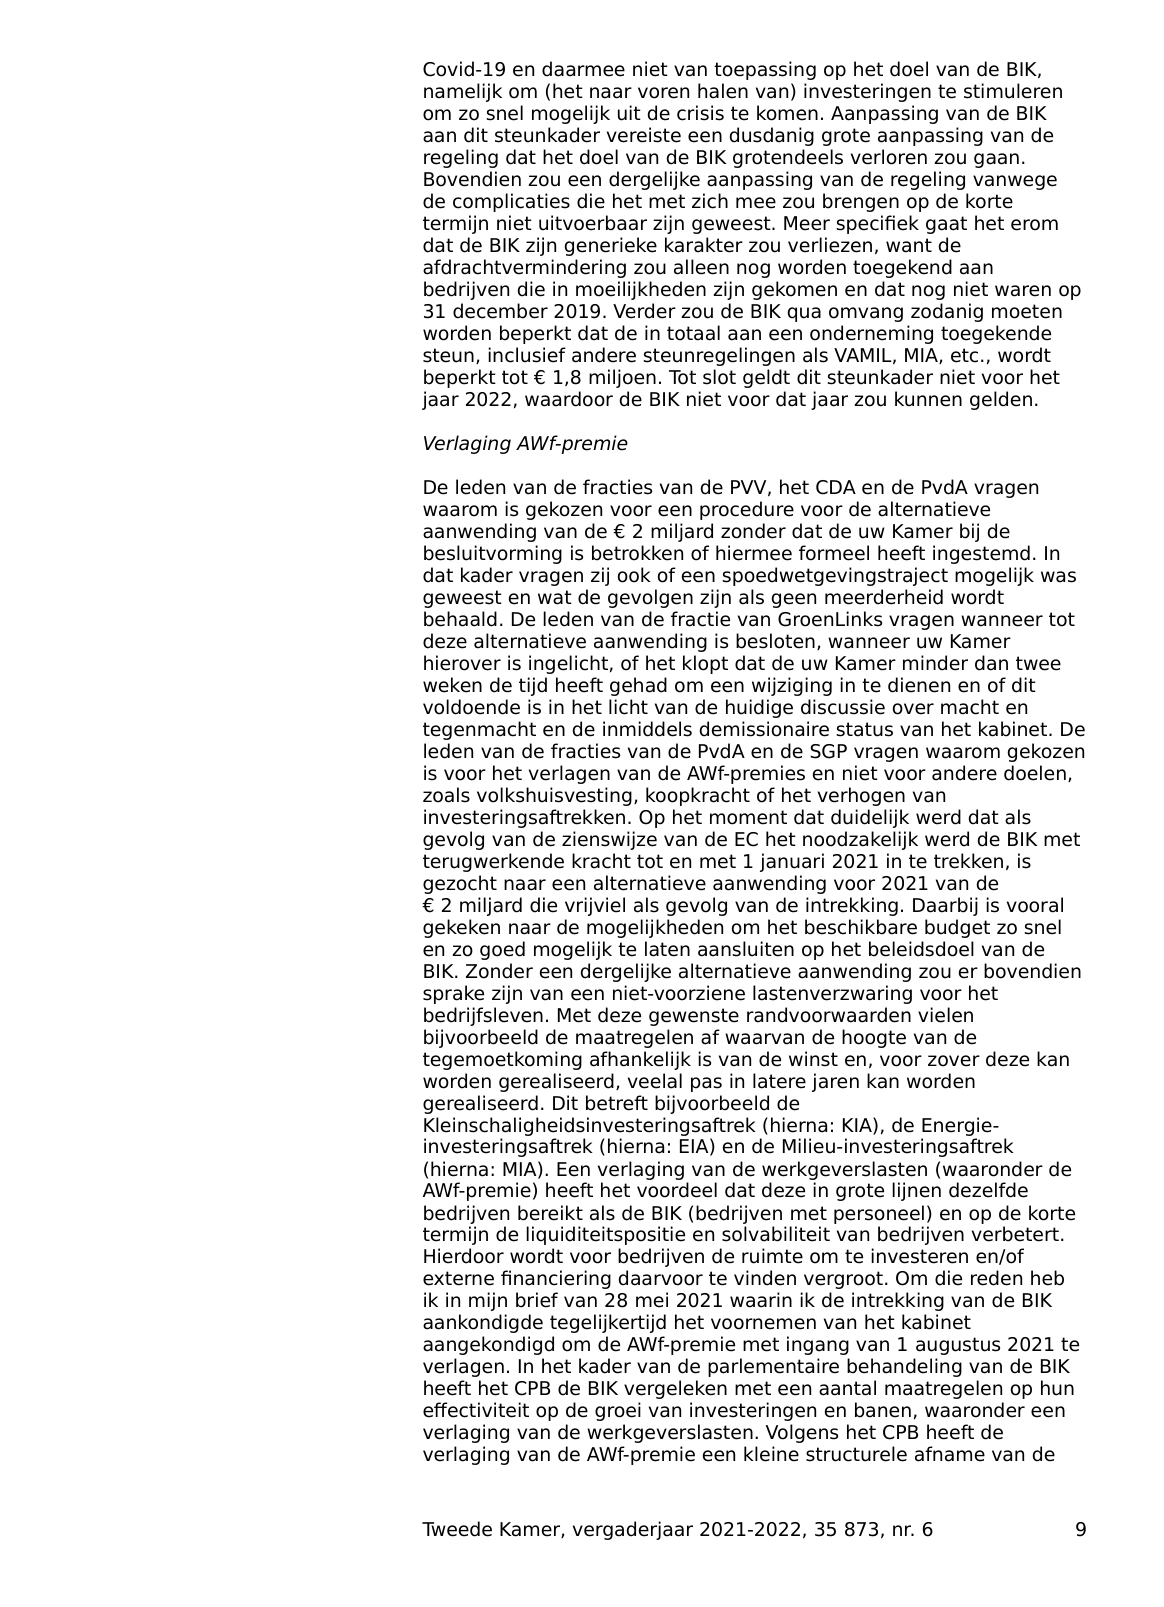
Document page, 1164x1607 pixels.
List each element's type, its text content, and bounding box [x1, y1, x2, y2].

subtitle Verlaging AWf-premie [422, 433, 1087, 455]
text Covid-19 en daarmee niet van toepassing op het doel van de BIK, namelijk om (het naar voren halen van) investeringen te stimuleren om zo snel mogelijk uit de crisis te komen. Aanpassing van de BIK aan dit steunkader vereiste een dusdanig grote aanpassing van de regeling dat het doel van de BIK grotendeels verloren zou gaan. Bovendien zou een dergelijke aanpassing van de regeling vanwege de complicaties die het met zich mee zou brengen op de korte termijn niet uitvoerbaar zijn geweest. Meer specifiek gaat het erom dat de BIK zijn generieke karakter zou verliezen, want de afdrachtvermindering zou alleen nog worden toegekend aan bedrijven die in moeilijkheden zijn gekomen en dat nog niet waren op 31 december 2019. Verder zou de BIK qua omvang zodanig moeten worden beperkt dat de in totaal aan een onderneming toegekende steun, inclusief andere steunregelingen als VAMIL, MIA, etc., wordt beperkt tot € 1,8 miljoen. Tot slot geldt dit steunkader niet voor het jaar 2022, waardoor de BIK niet voor dat jaar zou kunnen gelden. [422, 59, 1087, 411]
text De leden van de fracties van de PVV, het CDA en de PvdA vragen waarom is gekozen voor een procedure voor de alternatieve aanwending van de € 2 miljard zonder dat de uw Kamer bij de besluitvorming is betrokken of hiermee formeel heeft ingestemd. In dat kader vragen zij ook of een spoedwetgevingstraject mogelijk was geweest en wat de gevolgen zijn als geen meerderheid wordt behaald. De leden van de fractie van GroenLinks vragen wanneer tot deze alternatieve aanwending is besloten, wanneer uw Kamer hierover is ingelicht, of het klopt dat de uw Kamer minder dan twee weken de tijd heeft gehad om een wijziging in te dienen en of dit voldoende is in het licht van de huidige discussie over macht en tegenmacht en de inmiddels demissionaire status van het kabinet. De leden van de fracties van de PvdA en de SGP vragen waarom gekozen is voor het verlagen van de AWf-premies en niet voor andere doelen, zoals volkshuisvesting, koopkracht of het verhogen van investeringsaftrekken. Op het moment dat duidelijk werd dat als gevolg van de zienswijze van de EC het noodzakelijk werd de BIK met terugwerkende kracht tot en met 1 januari 2021 in te trekken, is gezocht naar een alternatieve aanwending voor 2021 van de € 2 miljard die vrijviel als gevolg van de intrekking. Daarbij is vooral gekeken naar de mogelijkheden om het beschikbare budget zo snel en zo goed mogelijk te laten aansluiten op het beleidsdoel van de BIK. Zonder een dergelijke alternatieve aanwending zou er bovendien sprake zijn van een niet-voorziene lastenverzwaring voor het bedrijfsleven. Met deze gewenste randvoorwaarden vielen bijvoorbeeld de maatregelen af waarvan de hoogte van de tegemoetkoming afhankelijk is van de winst en, voor zover deze kan worden gerealiseerd, veelal pas in latere jaren kan worden gerealiseerd. Dit betreft bijvoorbeeld de Kleinschaligheidsinvesteringsaftrek (hierna: KIA), de Energie-investeringsaftrek (hierna: EIA) en de Milieu-investeringsaftrek (hierna: MIA). Een verlaging van de werkgeverslasten (waaronder de AWf-premie) heeft het voordeel dat deze in grote lijnen dezelfde bedrijven bereikt als de BIK (bedrijven met personeel) en op de korte termijn de liquiditeitspositie en solvabiliteit van bedrijven verbetert. Hierdoor wordt voor bedrijven de ruimte om te investeren en/of externe financiering daarvoor te vinden vergroot. Om die reden heb ik in mijn brief van 28 mei 2021 waarin ik de intrekking van de BIK aankondigde tegelijkertijd het voornemen van het kabinet aangekondigd om de AWf-premie met ingang van 1 augustus 2021 te verlagen. In het kader van de parlementaire behandeling van de BIK heeft het CPB de BIK vergeleken met een aantal maatregelen op hun effectiviteit op de groei van investeringen en banen, waaronder een verlaging van de werkgeverslasten. Volgens het CPB heeft de verlaging van de AWf-premie een kleine structurele afname van de [422, 477, 1087, 1466]
